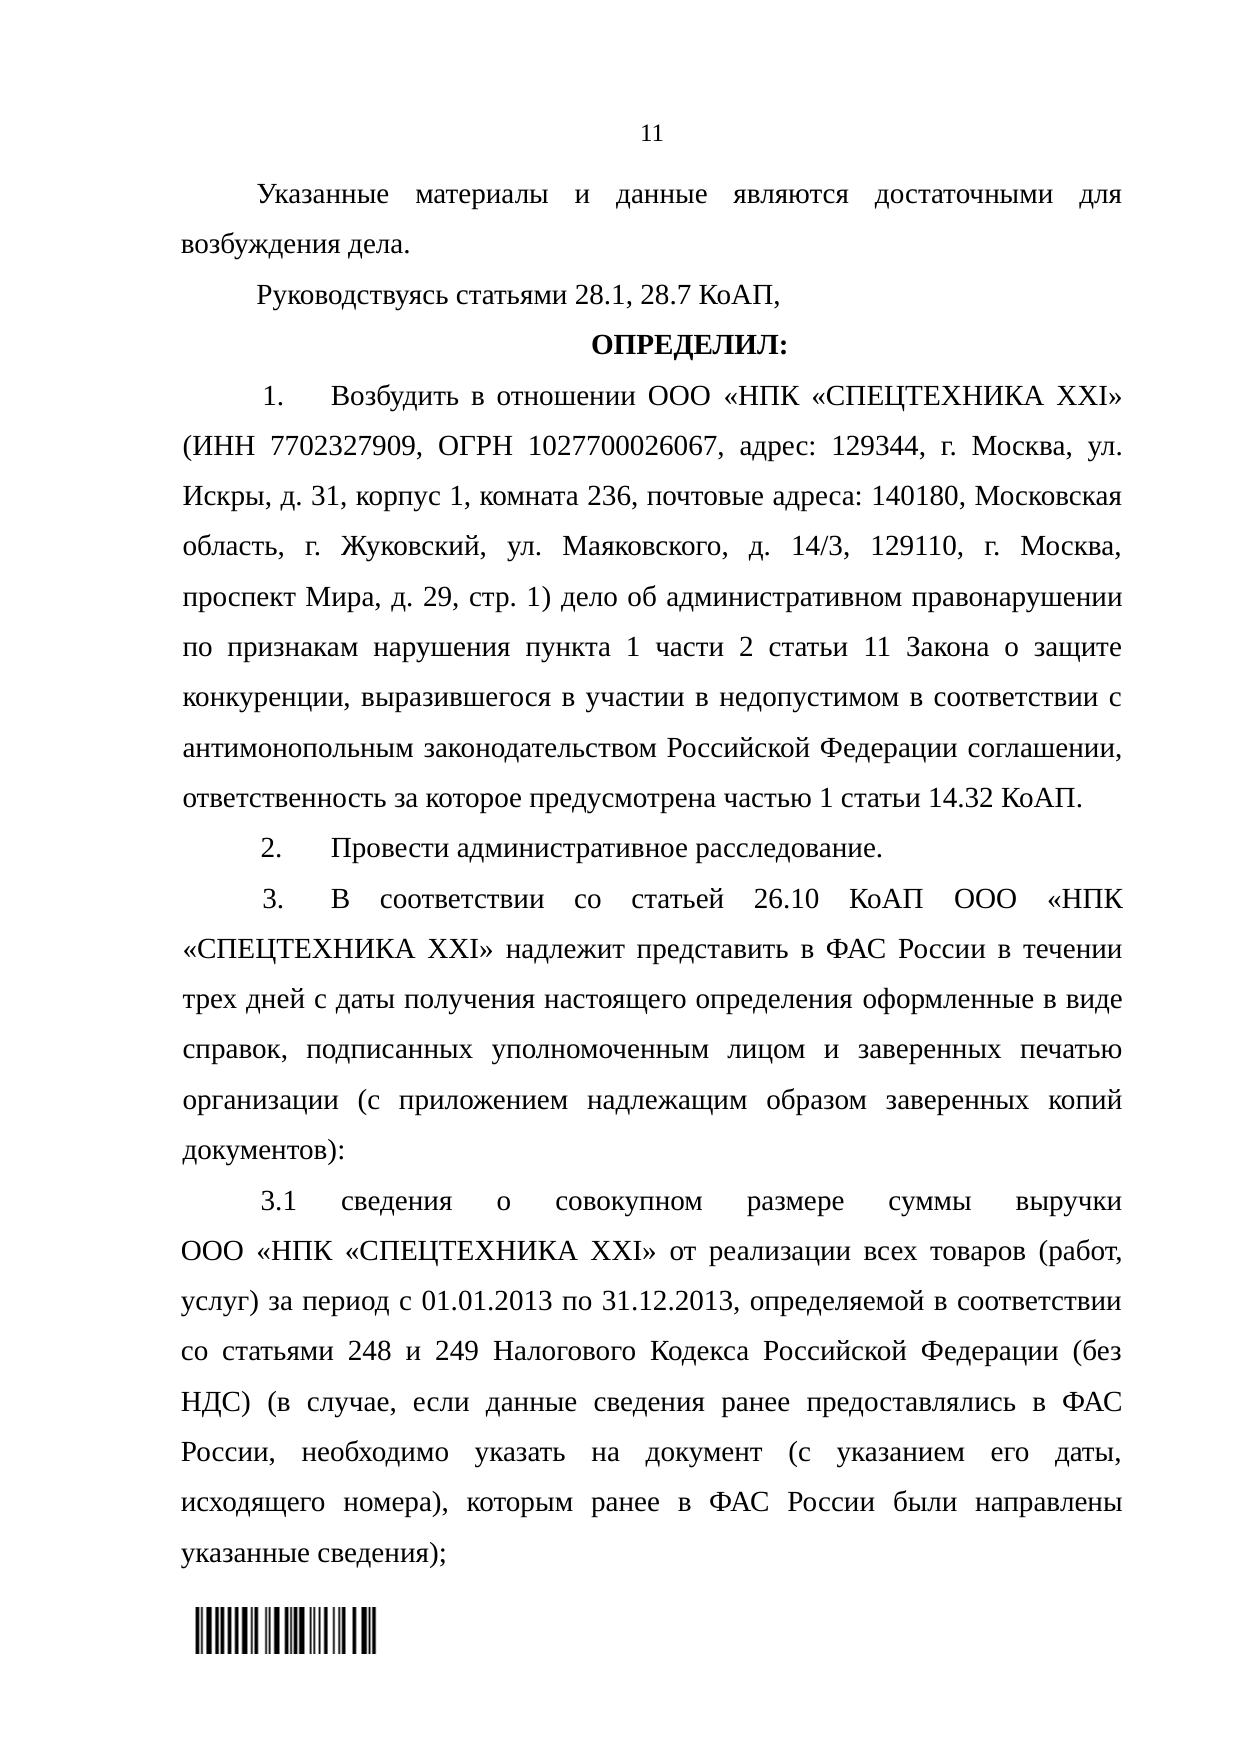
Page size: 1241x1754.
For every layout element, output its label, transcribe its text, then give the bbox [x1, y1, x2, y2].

list Возбудить в отношении ООО «НПК «СПЕЦТЕХНИКА XXI» (ИНН 7702327909, ОГРН 1027700026067, адрес: 129344, г. Москва, ул. Искры, д. 31, корпус 1, комната 236, почтовые адреса: 140180, Московская область, г. Жуковский, ул. Маяковского, д. 14/3, 129110, г. Москва, проспект Мира, д. 29, стр. 1) дело об административном правонарушении по признакам нарушения пункта 1 части 2 статьи 11 Закона о защите конкуренции, выразившегося в участии в недопустимом в соответствии с антимонопольным законодательством Российской Федерации соглашении, ответственность за которое предусмотрена частью 1 статьи 14.32 КоАП. [182, 378, 1123, 814]
text ОПРЕДЕЛИЛ: [181, 327, 1123, 361]
picture [180, 1607, 394, 1654]
text 3.1 сведения о совокупном размере суммы выручки ООО «НПК «СПЕЦТЕХНИКА XXI» от реализации всех товаров (работ, услуг) за период с 01.01.2013 по 31.12.2013, определяемой в соответствии со статьями 248 и 249 Налогового Кодекса Российской Федерации (без НДС) (в случае, если данные сведения ранее предоставлялись в ФАС России, необходимо указать на документ (с указанием его даты, исходящего номера), которым ранее в ФАС России были направлены указанные сведения); [181, 1183, 1123, 1568]
list Провести административное расследование. [181, 830, 1123, 864]
text Указанные материалы и данные являются достаточными для возбуждения дела. [181, 176, 1123, 260]
text Руководствуясь статьями 28.1, 28.7 КоАП, [181, 277, 1123, 311]
list В соответствии со статьей 26.10 КоАП ООО «НПК «СПЕЦТЕХНИКА XXI» надлежит представить в ФАС России в течении трех дней с даты получения настоящего определения оформленные в виде справок, подписанных уполномоченным лицом и заверенных печатью организации (с приложением надлежащим образом заверенных копий документов): [182, 881, 1123, 1166]
